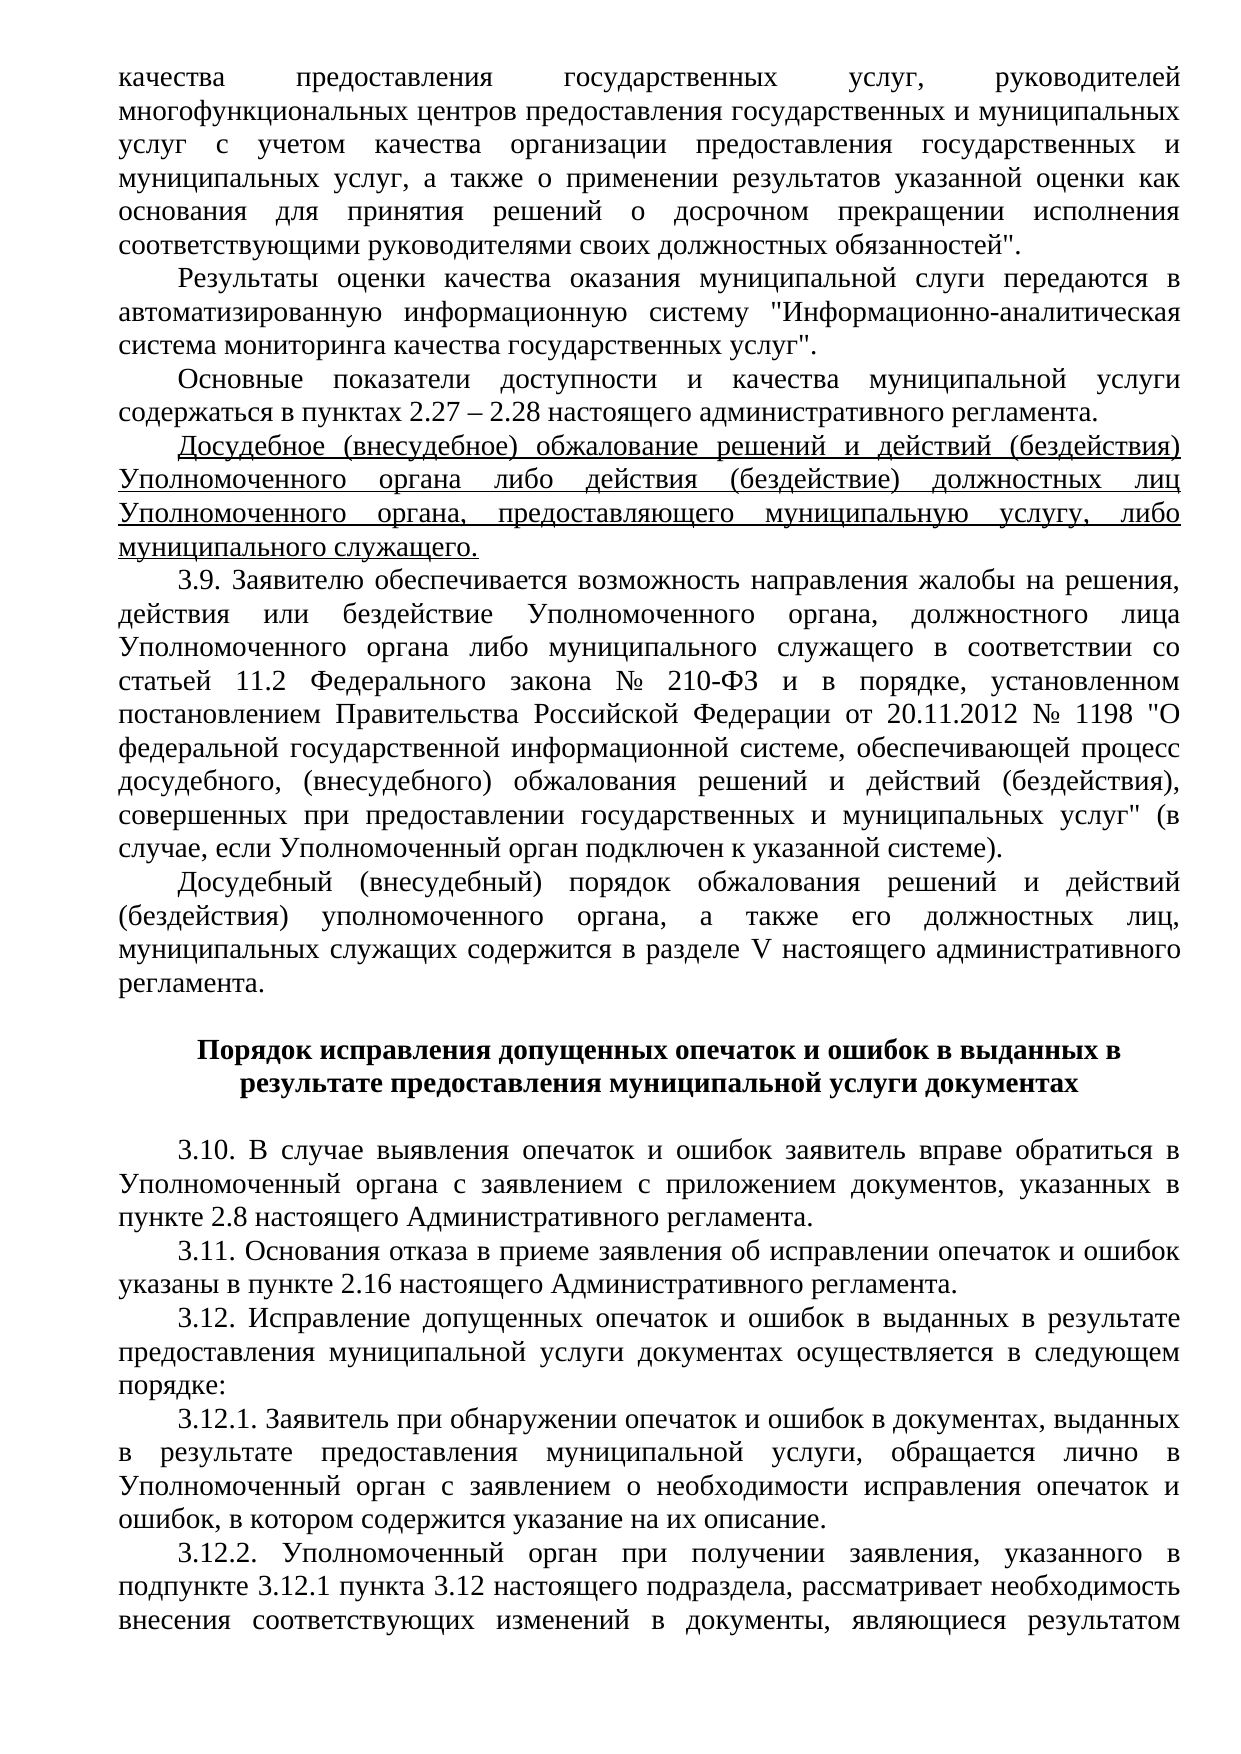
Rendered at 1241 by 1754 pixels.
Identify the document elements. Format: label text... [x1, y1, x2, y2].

text 3.12.2. Уполномоченный орган при получении заявления, указанного в подпункте 3.12.1 пункта 3.12 настоящего подраздела, рассматривает необходимость внесения соответствующих изменений в документы, являющиеся результатом [118, 1535, 1181, 1636]
text качества предоставления государственных услуг, руководителей многофункциональных центров предоставления государственных и муниципальных услуг с учетом качества организации предоставления государственных и муниципальных услуг, а также о применении результатов указанной оценки как основания для принятия решений о досрочном прекращении исполнения соответствующими руководителями своих должностных обязанностей". [118, 59, 1181, 260]
text муниципального служащего. [118, 526, 1181, 562]
subtitle Порядок исправления допущенных опечаток и ошибок в выданных в результате предоставления муниципальной услуги документах [138, 1032, 1181, 1099]
text Досудебный (внесудебный) порядок обжалования решений и действий (бездействия) уполномоченного органа, а также его должностных лиц, муниципальных служащих содержится в разделе V настоящего административного регламента. [118, 864, 1181, 998]
text 3.10. В случае выявления опечаток и ошибок заявитель вправе обратиться в Уполномоченный органа с заявлением с приложением документов, указанных в пункте 2.8 настоящего Административного регламента. [118, 1132, 1181, 1233]
text Уполномоченного органа, предоставляющего муниципальную услугу, либо [118, 492, 1181, 524]
text Досудебное (внесудебное) обжалование решений и действий (бездействия) Уполномоченного органа либо действия (бездействие) должностных лиц [118, 428, 1181, 491]
text Результаты оценки качества оказания муниципальной слуги передаются в автоматизированную информационную систему "Информационно-аналитическая система мониторинга качества государственных услуг". [118, 260, 1181, 361]
text 3.12. Исправление допущенных опечаток и ошибок в выданных в результате предоставления муниципальной услуги документах осуществляется в следующем порядке: [118, 1300, 1181, 1401]
text 3.11. Основания отказа в приеме заявления об исправлении опечаток и ошибок указаны в пункте 2.16 настоящего Административного регламента. [118, 1233, 1181, 1300]
text 3.12.1. Заявитель при обнаружении опечаток и ошибок в документах, выданных в результате предоставления муниципальной услуги, обращается лично в Уполномоченный орган с заявлением о необходимости исправления опечаток и ошибок, в котором содержится указание на их описание. [118, 1401, 1181, 1535]
text Основные показатели доступности и качества муниципальной услуги содержаться в пунктах 2.27 – 2.28 настоящего административного регламента. [118, 361, 1181, 428]
text 3.9. Заявителю обеспечивается возможность направления жалобы на решения, действия или бездействие Уполномоченного органа, должностного лица Уполномоченного органа либо муниципального служащего в соответствии со статьей 11.2 Федерального закона № 210-ФЗ и в порядке, установленном постановлением Правительства Российской Федерации от 20.11.2012 № 1198 "О федеральной государственной информационной системе, обеспечивающей процесс досудебного, (внесудебного) обжалования решений и действий (бездействия), совершенных при предоставлении государственных и муниципальных услуг" (в случае, если Уполномоченный орган подключен к указанной системе). [118, 562, 1181, 864]
